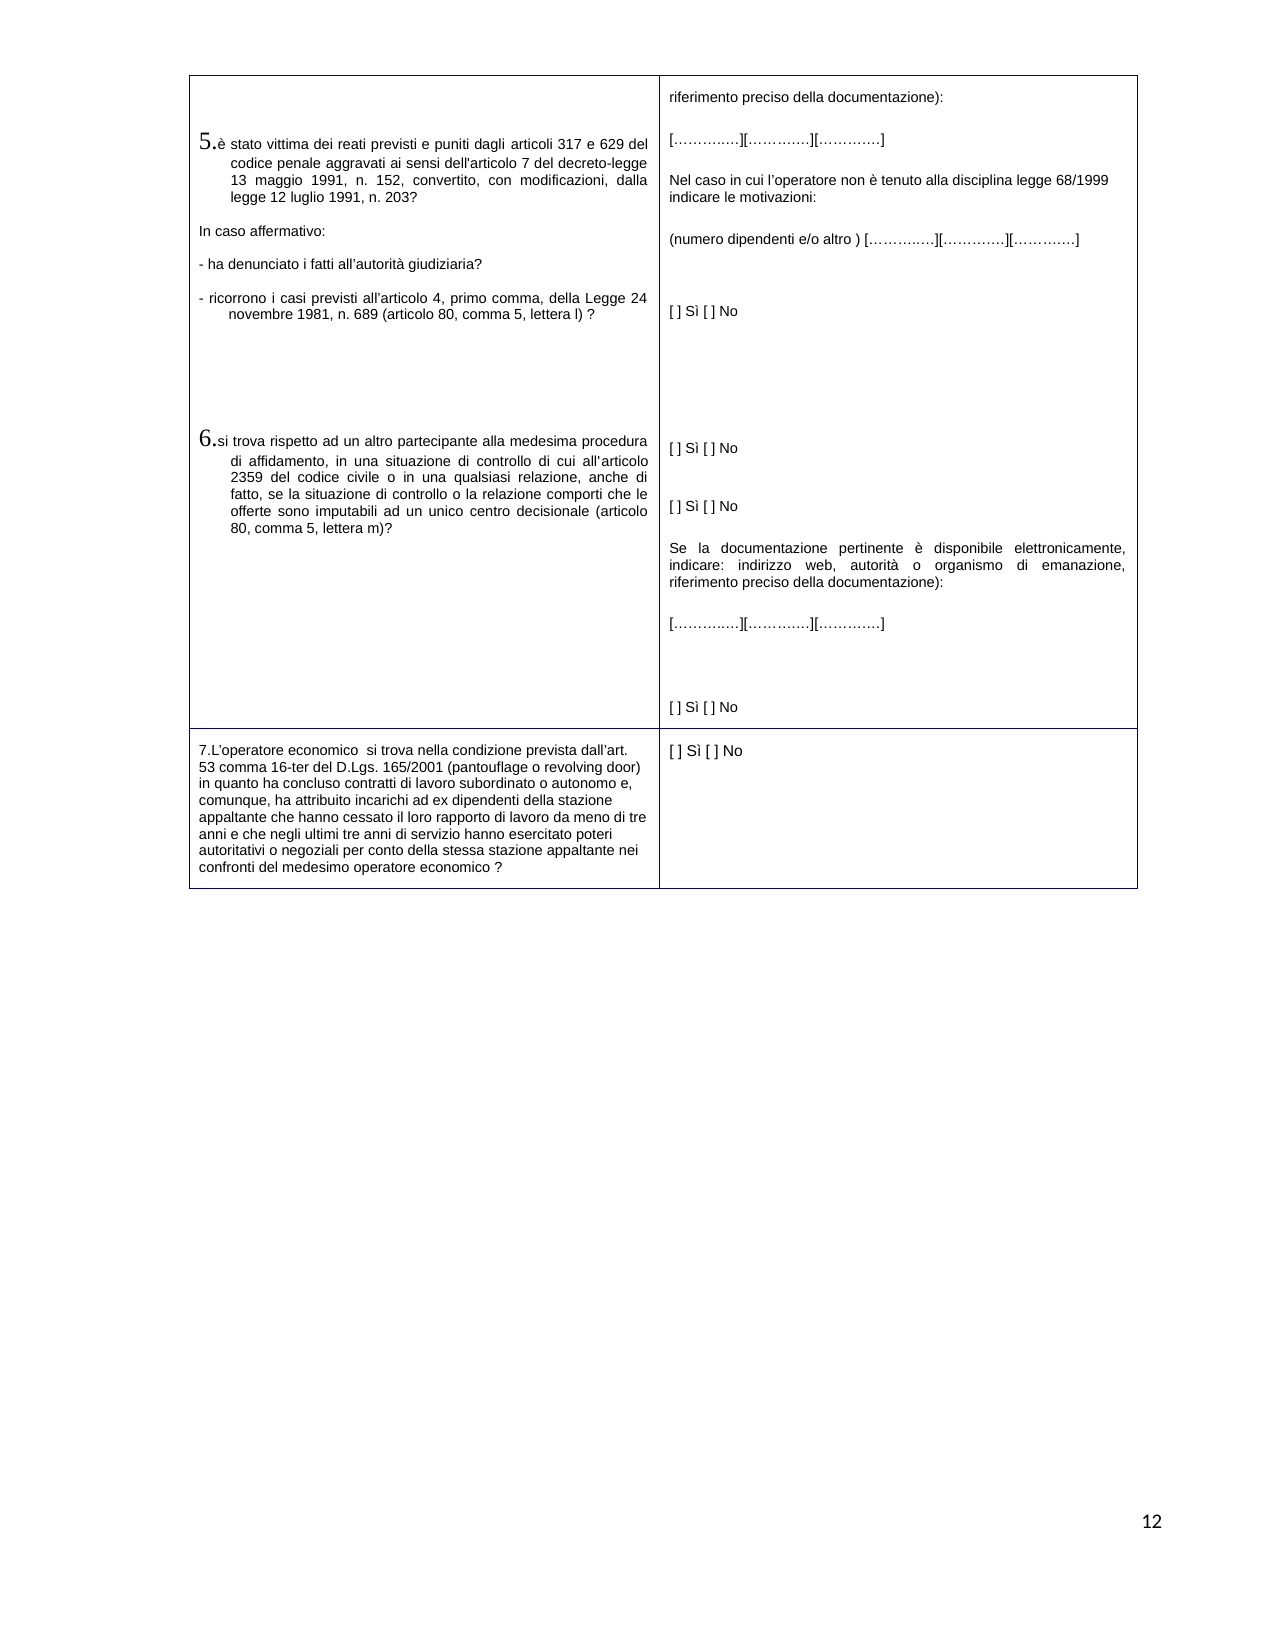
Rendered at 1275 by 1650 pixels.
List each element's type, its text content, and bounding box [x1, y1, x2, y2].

table_cell riferimento preciso della documentazione): [………..…][……….…][……….…] Nel caso in cui l’operatore non è tenuto alla disciplina legge 68/1999 indicare le motivazioni: (numero dipendenti e/o altro ) [………..…][……….…][……….…] [ ] Sì [ ] No [ ] Sì [ ] No [ ] Sì [ ] No Se la documentazione pertinente è disponibile elettronicamente, indicare: indirizzo web, autorità o organismo di emanazione, riferimento preciso della documentazione): [………..…][……….…][……….…] [ ] Sì [ ] No [660, 76, 1137, 728]
table_cell L’operatore economico si trova in una delle seguenti situazioni ? è stato soggetto alla sanzione interdittiva di cui all'articolo 9, comma 2, lettera c) del decreto legislativo 8 giugno 2001, n. 231 o ad altra sanzione che comporta il divieto di contrarre con la pubblica amministrazione, compresi i provvedimenti interdittivi di cui all'articolo 14 del decreto legislativo 9 aprile 2008, n. 81 (Articolo 80, comma 5, lettera f); è iscritto nel casellario informatico tenuto dall'Osservatorio dell'ANAC per aver presentato false dichiarazioni o falsa documentazione ai fini del rilascio dell'attestazione di qualificazione, per il periodo durante il quale perdura l'iscrizione (Articolo 80, comma 5, lettera g); ha violato il divieto di intestazione fiduciaria di cui all'articolo 17 della legge 19 marzo 1990, n. 55 (Articolo 80, comma 5, lettera h)? In caso affermativo : - indicare la data dell’accertamento definitivo e l’autorità o organismo di emanazione: - la violazione è stata rimossa ? è in regola con le norme che disciplinano il diritto al lavoro dei disabili di cui alla legge 12 marzo 1999, n. 68 (Articolo 80, comma 5, lettera i); è stato vittima dei reati previsti e puniti dagli articoli 317 e 629 del codice penale aggravati ai sensi dell'articolo 7 del decreto-legge 13 maggio 1991, n. 152, convertito, con modificazioni, dalla legge 12 luglio 1991, n. 203? In caso affermativo: - ha denunciato i fatti all’autorità giudiziaria? - ricorrono i casi previsti all’articolo 4, primo comma, della Legge 24 novembre 1981, n. 689 (articolo 80, comma 5, lettera l) ? si trova rispetto ad un altro partecipante alla medesima procedura di affidamento, in una situazione di controllo di cui all'articolo 2359 del codice civile o in una qualsiasi relazione, anche di fatto, se la situazione di controllo o la relazione comporti che le offerte sono imputabili ad un unico centro decisionale (articolo 80, comma 5, lettera m)? [190, 76, 659, 728]
table_cell [ ] Sì [ ] No [660, 729, 1137, 888]
table_cell L’operatore economico si trova nella condizione prevista dall’art. 53 comma 16-ter del D.Lgs. 165/2001 (pantouflage o revolving door) in quanto ha concluso contratti di lavoro subordinato o autonomo e, comunque, ha attribuito incarichi ad ex dipendenti della stazione appaltante che hanno cessato il loro rapporto di lavoro da meno di tre anni e che negli ultimi tre anni di servizio hanno esercitato poteri autoritativi o negoziali per conto della stessa stazione appaltante nei confronti del medesimo operatore economico ? [190, 729, 659, 888]
